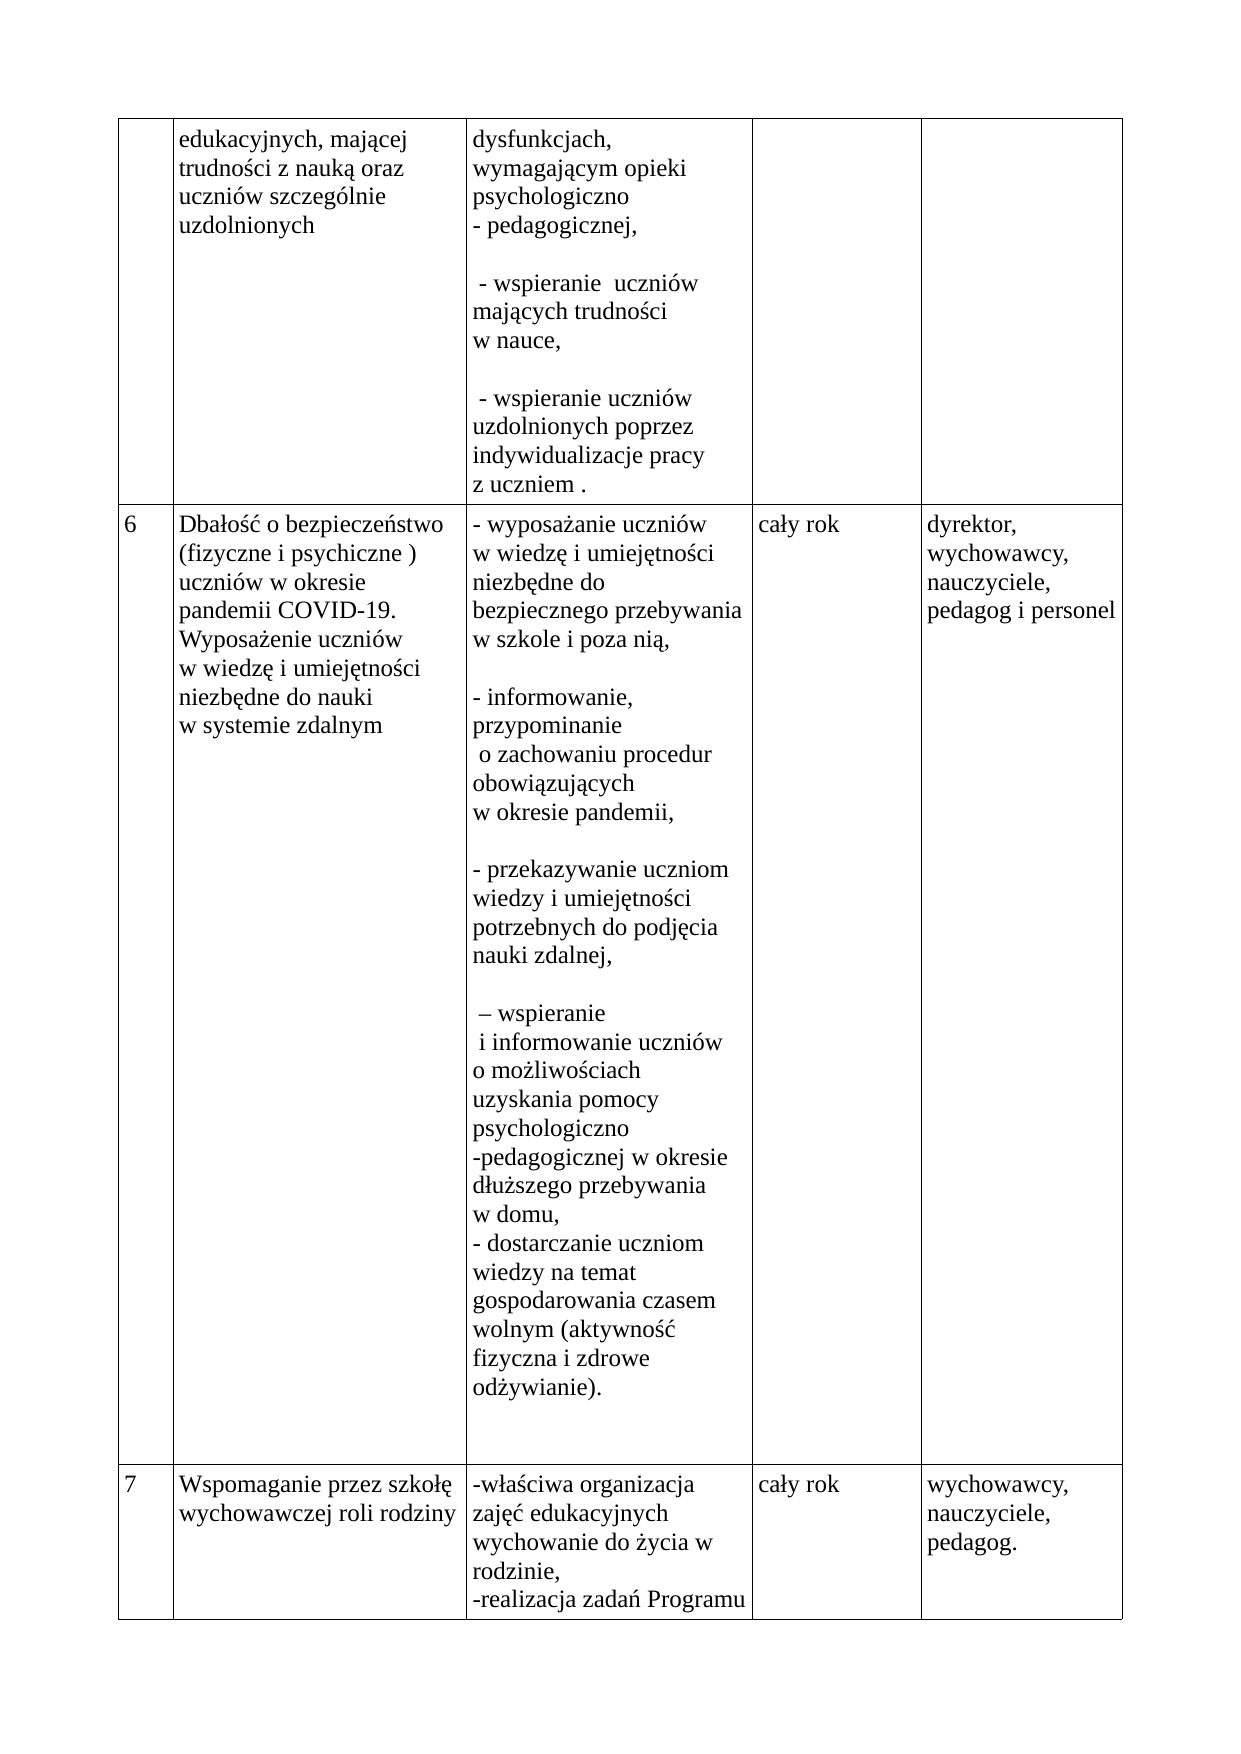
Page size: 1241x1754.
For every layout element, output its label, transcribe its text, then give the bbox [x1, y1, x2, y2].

table_cell cały rok [753, 505, 921, 1464]
table_cell -właściwa organizacja zajęć edukacyjnych wychowanie do życia w rodzinie, -realizacja zadań Programu [467, 1465, 752, 1619]
table_cell Wspomaganie przez szkołę wychowawczej roli rodziny [174, 1465, 466, 1619]
table_cell Dbałość o bezpieczeństwo (fizyczne i psychiczne ) uczniów w okresie pandemii COVID-19. Wyposażenie uczniów w wiedzę i umiejętności niezbędne do nauki w systemie zdalnym [174, 505, 466, 1464]
table_cell 7 [119, 1465, 173, 1619]
table_cell dyrektor, wychowawcy, nauczyciele, pedagog i personel [922, 505, 1122, 1464]
table_cell [119, 119, 173, 503]
table_cell dysfunkcjach, wymagającym opieki psychologiczno - pedagogicznej, - wspieranie uczniów mających trudności w nauce, - wspieranie uczniów uzdolnionych poprzez indywidualizacje pracy z uczniem . [467, 119, 752, 503]
table_cell [922, 119, 1122, 503]
table_cell - wyposażanie uczniów w wiedzę i umiejętności niezbędne do bezpiecznego przebywania w szkole i poza nią, - informowanie, przypominanie o zachowaniu procedur obowiązujących w okresie pandemii, - przekazywanie uczniom wiedzy i umiejętności potrzebnych do podjęcia nauki zdalnej, – wspieranie i informowanie uczniów o możliwościach uzyskania pomocy psychologiczno -pedagogicznej w okresie dłuższego przebywania w domu, - dostarczanie uczniom wiedzy na temat gospodarowania czasem wolnym (aktywność fizyczna i zdrowe odżywianie). [467, 505, 752, 1464]
table_cell edukacyjnych, mającej trudności z nauką oraz uczniów szczególnie uzdolnionych [174, 119, 466, 503]
table_cell [753, 119, 921, 503]
table_cell cały rok [753, 1465, 921, 1619]
table_cell 6 [119, 505, 173, 1464]
table_cell wychowawcy, nauczyciele, pedagog. [922, 1465, 1122, 1619]
